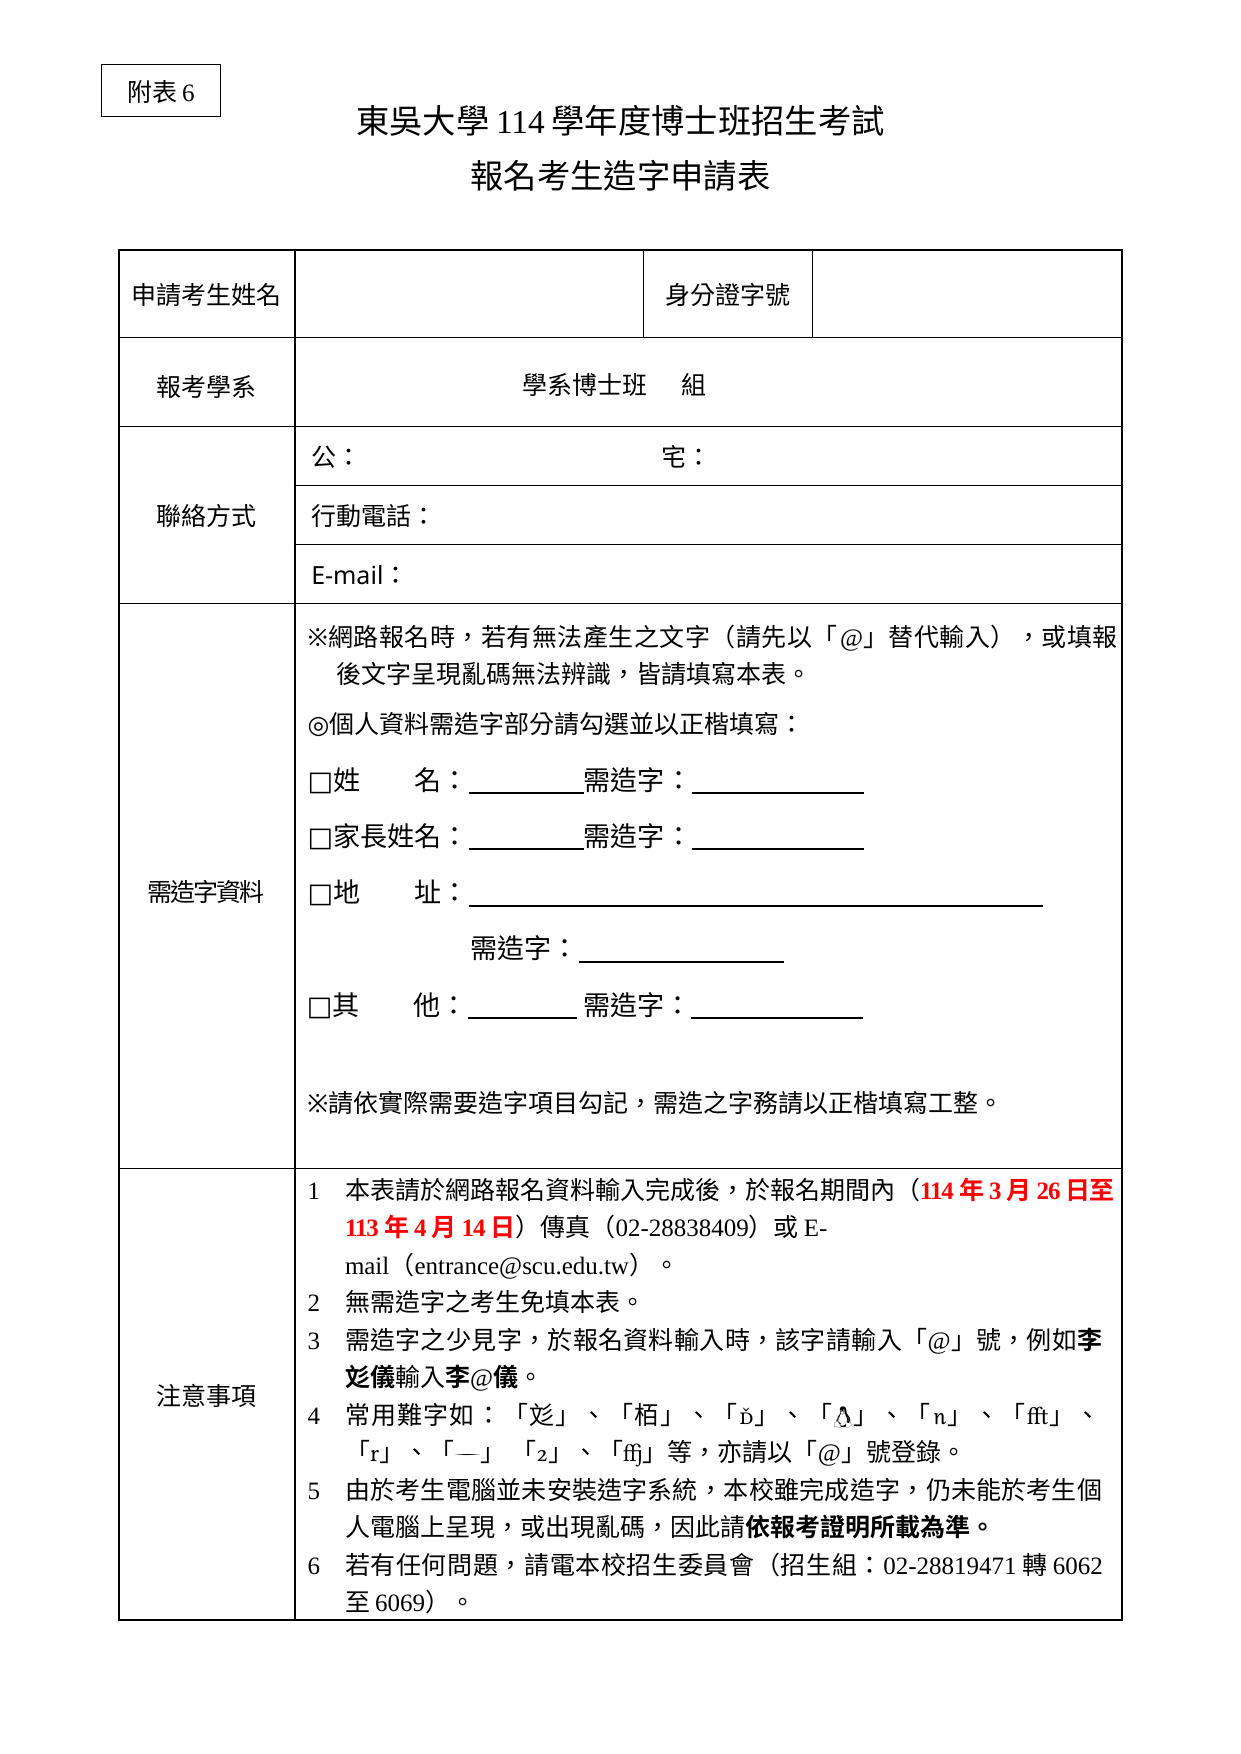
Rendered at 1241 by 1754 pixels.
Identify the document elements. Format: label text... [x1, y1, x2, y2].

table_cell 公： 宅： [296, 427, 1121, 484]
table_cell 注意事項 [120, 1169, 294, 1619]
table_cell 報考學系 [120, 338, 294, 426]
table_header [813, 251, 1121, 337]
table_cell 行動電話： [296, 486, 1121, 544]
subtitle 報名考生造字申請表 [148, 149, 1092, 198]
table_header 身分證字號 [644, 251, 812, 337]
table_header 申請考生姓名 [120, 251, 294, 337]
text 附表6 [116, 73, 205, 109]
table_cell 聯絡方式 [120, 427, 294, 603]
subtitle 東吳大學114學年度博士班招生考試 [148, 95, 1092, 143]
table_cell 需造字資料 [120, 604, 294, 1168]
table_cell E-mail： [296, 545, 1121, 603]
table_header [296, 251, 643, 337]
table_cell 本表請於網路報名資料輸入完成後，於報名期間內（114年3月26日至113年4月14日）傳真（02-28838409）或E-mail（entrance@scu.edu.tw）。 無需造字之考生免填本表。 需造字之少見字，於報名資料輸入時，該字請輸入「@」號，例如李彣儀輸入李@儀。 常用難字如：「彣」、「栢」、「」、「」、「」、「」、「」、「」 「」、「」等，亦請以「@」號登錄。 由於考生電腦並未安裝造字系統，本校雖完成造字，仍未能於考生個人電腦上呈現，或出現亂碼，因此請依報考證明所載為準。 若有任何問題，請電本校招生委員會（招生組：02-28819471轉6062至6069）。 [296, 1169, 1121, 1619]
table_cell 學系博士班 組 [296, 338, 1121, 426]
table_cell ※網路報名時，若有無法產生之文字（請先以「@」替代輸入），或填報後文字呈現亂碼無法辨識，皆請填寫本表。 ◎個人資料需造字部分請勾選並以正楷填寫： □姓 名： 需造字： □家長姓名： 需造字： □地 址： 需造字： □其 他： 需造字： ※請依實際需要造字項目勾記，需造之字務請以正楷填寫工整。 [296, 604, 1121, 1168]
